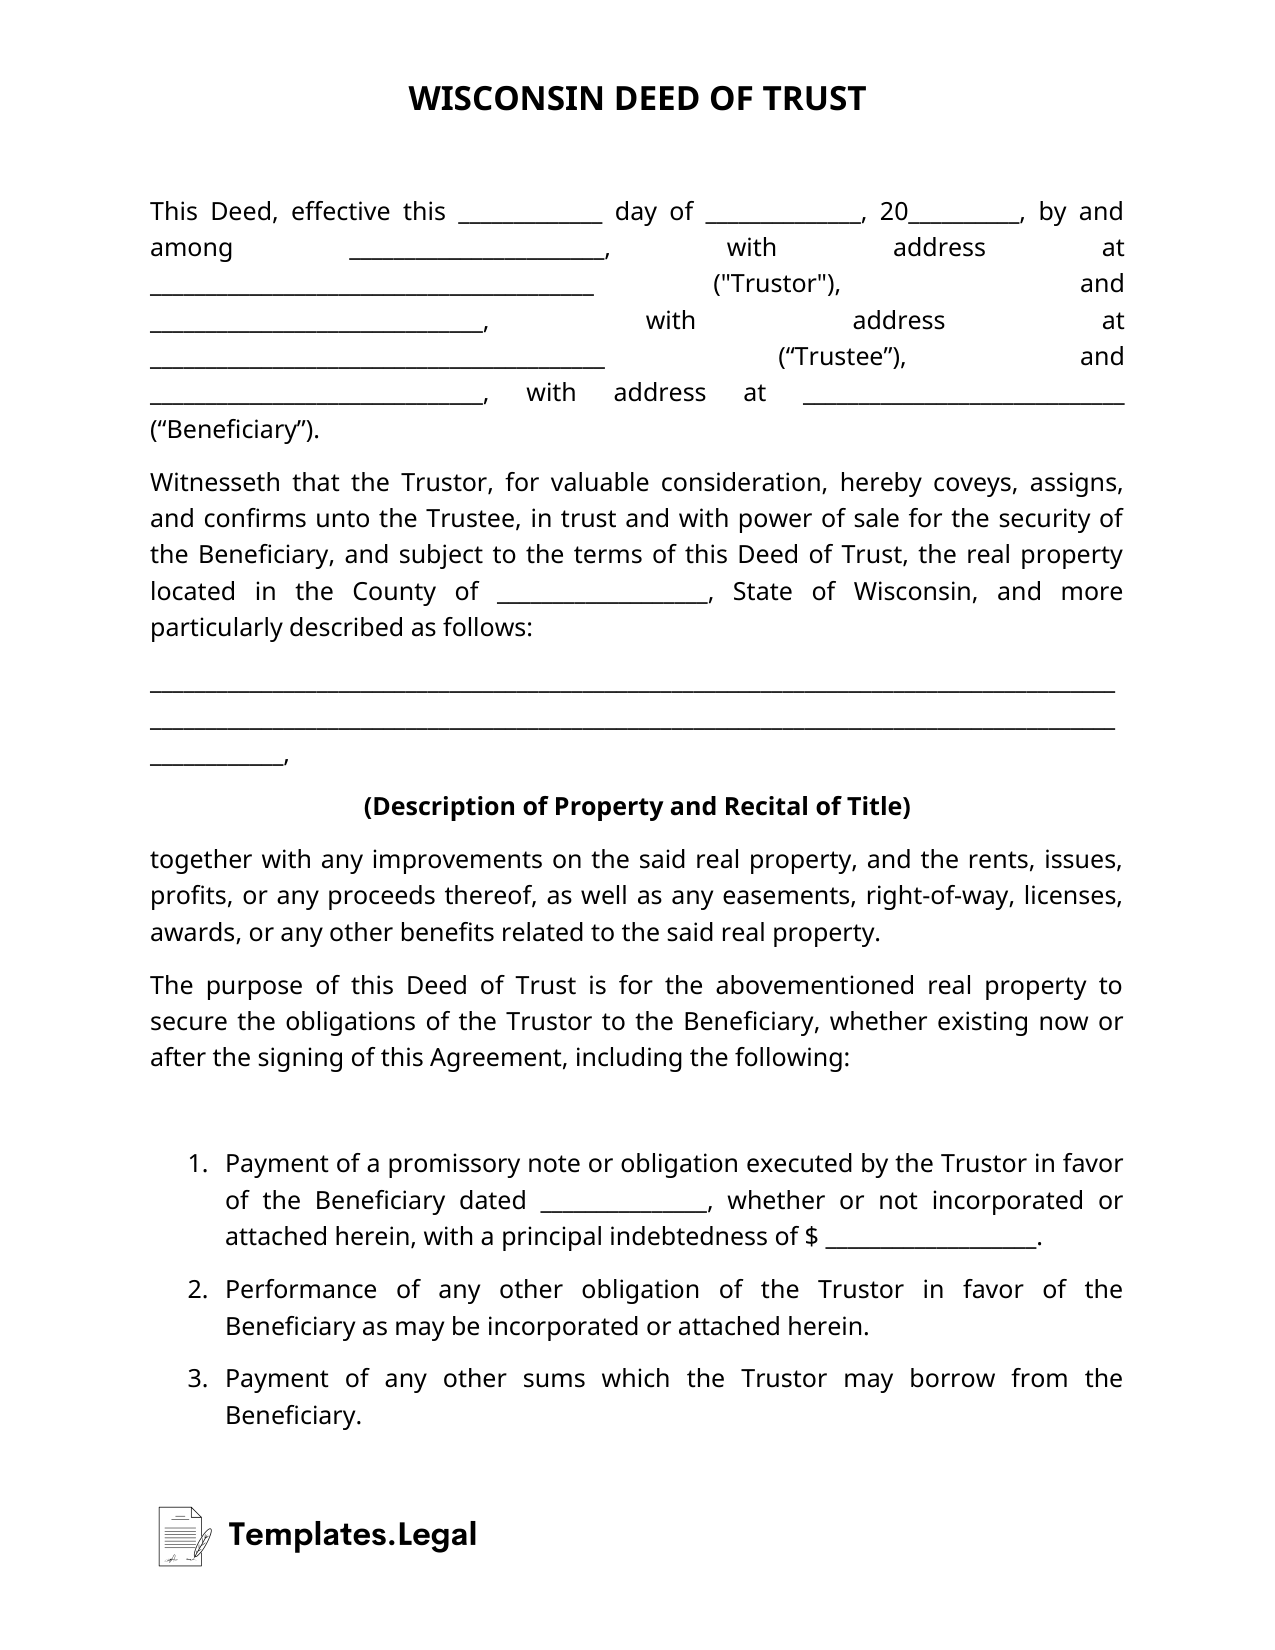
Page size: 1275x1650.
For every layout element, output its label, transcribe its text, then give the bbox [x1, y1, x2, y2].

text (Description of Property and Recital of Title) [150, 788, 1125, 823]
text __________________________________________________________________________________________________________________________________________________________________________________________, [150, 663, 1125, 769]
text The purpose of this Deed of Trust is for the abovementioned real property to secure the obligations of the Trustor to the Beneficiary, whether existing now or after the signing of this Agreement, including the following: [150, 967, 1125, 1074]
list Payment of any other sums which the Trustor may borrow from the Beneficiary. [187, 1361, 1125, 1432]
list Performance of any other obligation of the Trustor in favor of the Beneficiary as may be incorporated or attached herein. [187, 1272, 1125, 1342]
text This Deed, effective this _____________ day of ______________, 20__________, by and among _______________________, with address at ________________________________________ ("Trustor"), and ______________________________, with address at _________________________________________ (“Trustee”), and ______________________________, with address at _____________________________ (“Beneficiary”). [150, 193, 1125, 445]
list Payment of a promissory note or obligation executed by the Trustor in favor of the Beneficiary dated _______________, whether or not incorporated or attached herein, with a principal indebtedness of $ ___________________. [187, 1146, 1125, 1253]
text WISCONSIN DEED OF TRUST [150, 75, 1125, 120]
text together with any improvements on the said real property, and the rents, issues, profits, or any proceeds thereof, as well as any easements, right-of-way, licenses, awards, or any other benefits related to the said real property. [150, 842, 1125, 948]
text Witnesseth that the Trustor, for valuable consideration, hereby coveys, assigns, and confirms unto the Trustee, in trust and with power of sale for the security of the Beneficiary, and subject to the terms of this Deed of Trust, the real property located in the County of ___________________, State of Wisconsin, and more particularly described as follows: [150, 464, 1125, 644]
